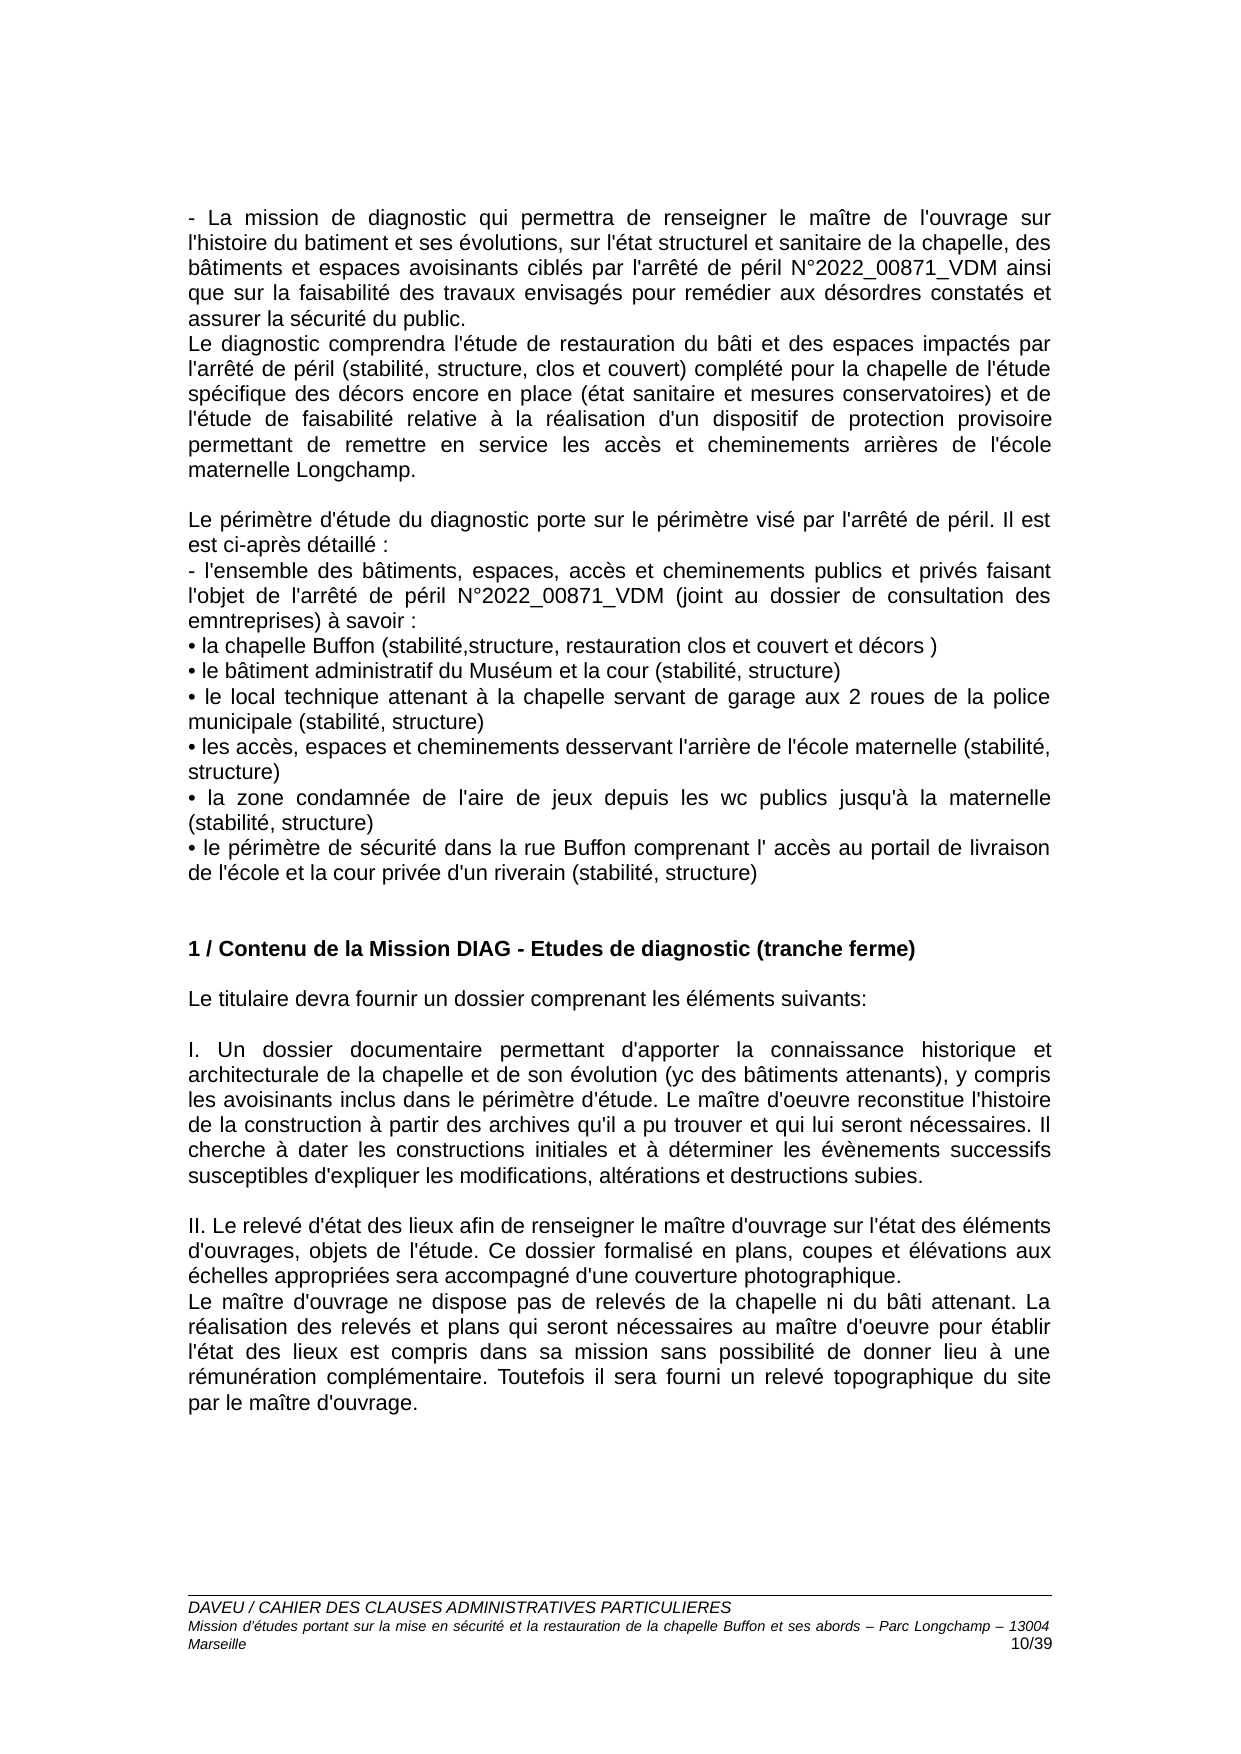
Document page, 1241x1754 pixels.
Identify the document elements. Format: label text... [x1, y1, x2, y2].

text Le diagnostic comprendra l'étude de restauration du bâti et des espaces impactés par l'arrêté de péril (stabilité, structure, clos et couvert) complété pour la chapelle de l'étude spécifique des décors encore en place (état sanitaire et mesures conservatoires) et de l'étude de faisabilité relative à la réalisation d'un dispositif de protection provisoire permettant de remettre en service les accès et cheminements arrières de l'école maternelle Longchamp. [188, 331, 1052, 482]
text - l'ensemble des bâtiments, espaces, accès et cheminements publics et privés faisant l'objet de l'arrêté de péril N°2022_00871_VDM (joint au dossier de consultation des emntreprises) à savoir : [188, 557, 1052, 633]
text II. Le relevé d'état des lieux afin de renseigner le maître d'ouvrage sur l'état des éléments d'ouvrages, objets de l'étude. Ce dossier formalisé en plans, coupes et élévations aux échelles appropriées sera accompagné d'une couverture photographique. [188, 1213, 1052, 1288]
text • le périmètre de sécurité dans la rue Buffon comprenant l' accès au portail de livraison de l'école et la cour privée d'un riverain (stabilité, structure) [188, 835, 1052, 885]
text Le périmètre d'étude du diagnostic porte sur le périmètre visé par l'arrêté de péril. Il est est ci-après détaillé : [188, 507, 1052, 557]
text 1 / Contenu de la Mission DIAG - Etudes de diagnostic (tranche ferme) [188, 936, 1052, 961]
text • le bâtiment administratif du Muséum et la cour (stabilité, structure) [188, 658, 1052, 683]
text Le titulaire devra fournir un dossier comprenant les éléments suivants: [188, 986, 1052, 1011]
text - La mission de diagnostic qui permettra de renseigner le maître de l'ouvrage sur l'histoire du batiment et ses évolutions, sur l'état structurel et sanitaire de la chapelle, des bâtiments et espaces avoisinants ciblés par l'arrêté de péril N°2022_00871_VDM ainsi que sur la faisabilité des travaux envisagés pour remédier aux désordres constatés et assurer la sécurité du public. [188, 204, 1052, 331]
text Le maître d'ouvrage ne dispose pas de relevés de la chapelle ni du bâti attenant. La réalisation des relevés et plans qui seront nécessaires au maître d'oeuvre pour établir l'état des lieux est compris dans sa mission sans possibilité de donner lieu à une rémunération complémentaire. Toutefois il sera fourni un relevé topographique du site par le maître d'ouvrage. [188, 1288, 1052, 1414]
text • la zone condamnée de l'aire de jeux depuis les wc publics jusqu'à la maternelle (stabilité, structure) [188, 784, 1052, 835]
text I. Un dossier documentaire permettant d'apporter la connaissance historique et architecturale de la chapelle et de son évolution (yc des bâtiments attenants), y compris les avoisinants inclus dans le périmètre d'étude. Le maître d'oeuvre reconstitue l'histoire de la construction à partir des archives qu'il a pu trouver et qui lui seront nécessaires. Il cherche à dater les constructions initiales et à déterminer les évènements successifs susceptibles d'expliquer les modifications, altérations et destructions subies. [188, 1036, 1052, 1188]
text • la chapelle Buffon (stabilité,structure, restauration clos et couvert et décors ) [188, 633, 1052, 658]
text • le local technique attenant à la chapelle servant de garage aux 2 roues de la police municipale (stabilité, structure) [188, 683, 1052, 734]
text • les accès, espaces et cheminements desservant l'arrière de l'école maternelle (stabilité, structure) [188, 734, 1052, 784]
